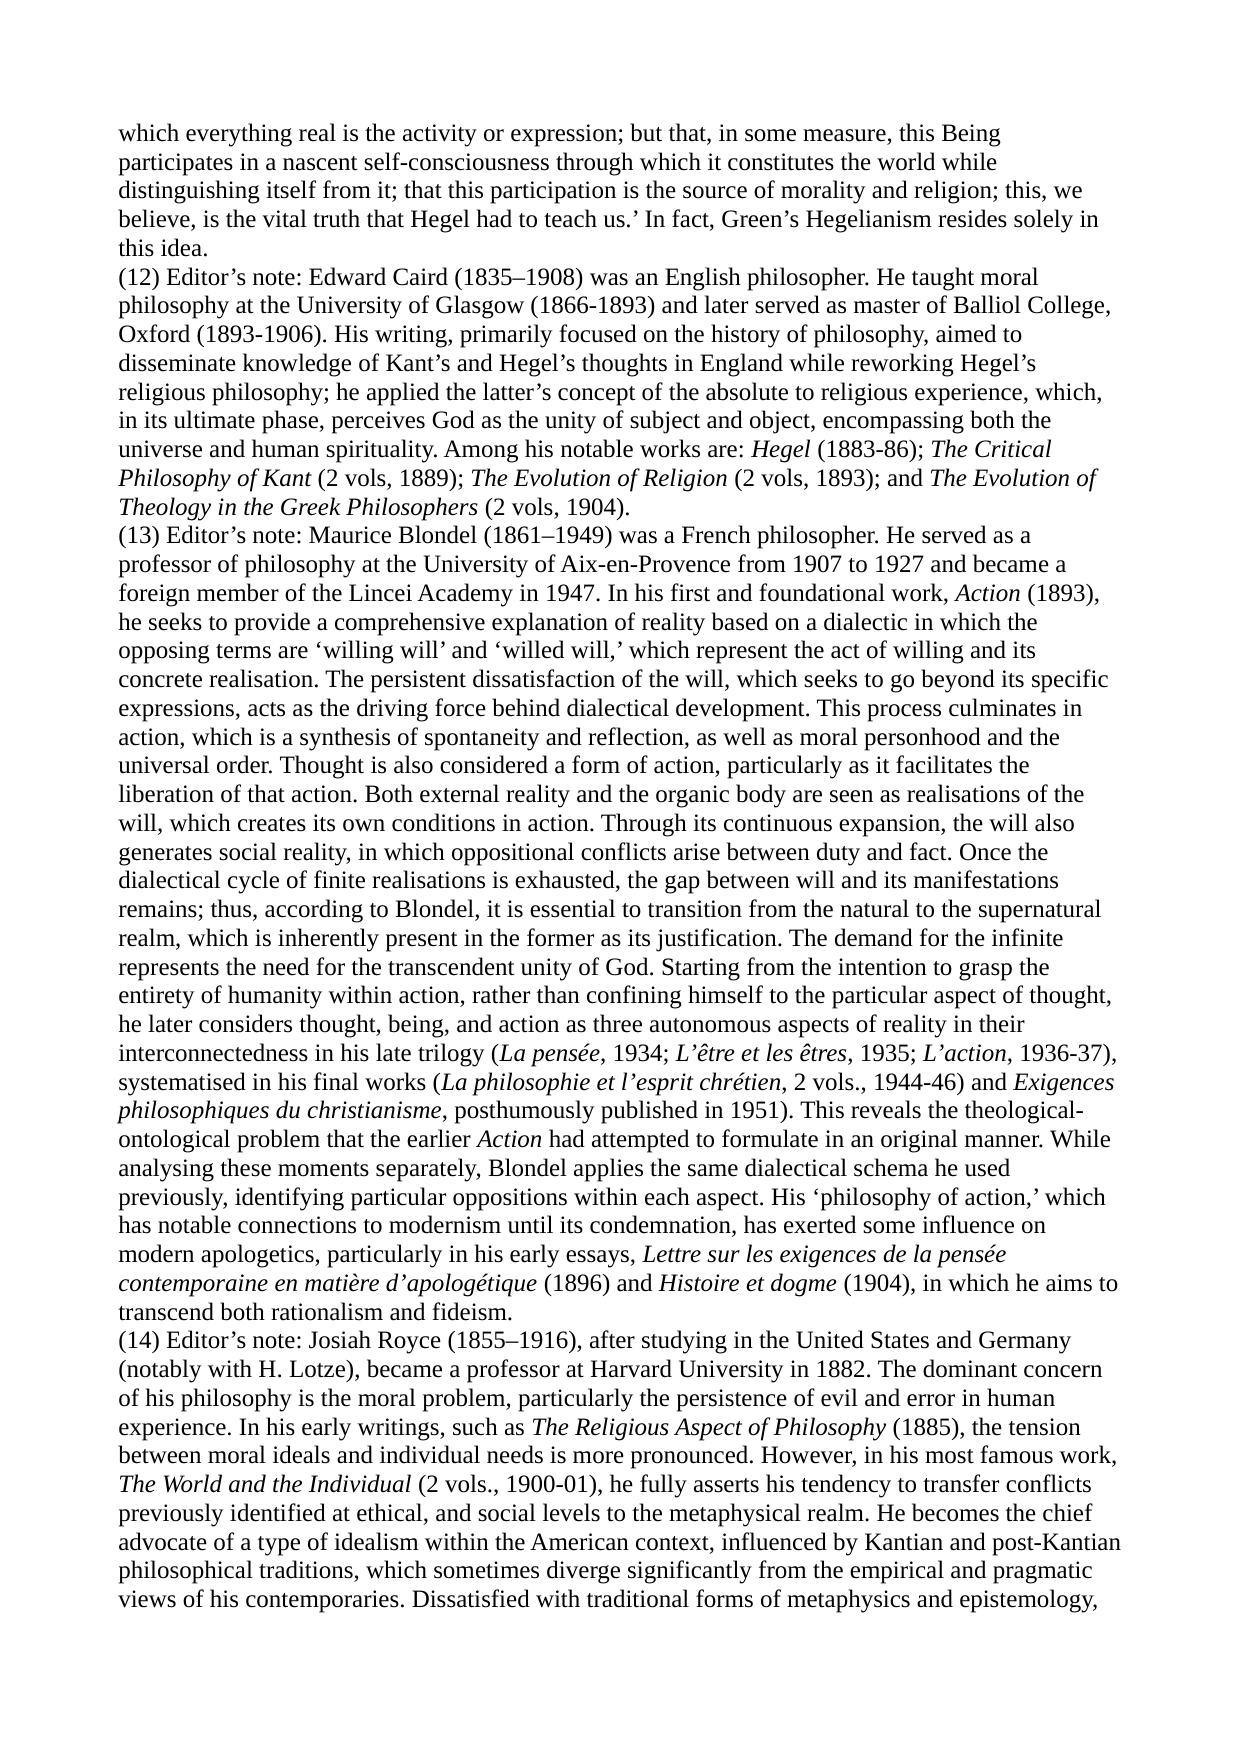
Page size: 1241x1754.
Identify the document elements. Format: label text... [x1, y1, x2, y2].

text (13) Editor’s note: Maurice Blondel (1861–1949) was a French philosopher. He served as a professor of philosophy at the University of Aix-en-Provence from 1907 to 1927 and became a foreign member of the Lincei Academy in 1947. In his first and foundational work, Action (1893), he seeks to provide a comprehensive explanation of reality based on a dialectic in which the opposing terms are ‘willing will’ and ‘willed will,’ which represent the act of willing and its concrete realisation. The persistent dissatisfaction of the will, which seeks to go beyond its specific expressions, acts as the driving force behind dialectical development. This process culminates in action, which is a synthesis of spontaneity and reflection, as well as moral personhood and the universal order. Thought is also considered a form of action, particularly as it facilitates the liberation of that action. Both external reality and the organic body are seen as realisations of the will, which creates its own conditions in action. Through its continuous expansion, the will also generates social reality, in which oppositional conflicts arise between duty and fact. Once the dialectical cycle of finite realisations is exhausted, the gap between will and its manifestations remains; thus, according to Blondel, it is essential to transition from the natural to the supernatural realm, which is inherently present in the former as its justification. The demand for the infinite represents the need for the transcendent unity of God. Starting from the intention to grasp the entirety of humanity within action, rather than confining himself to the particular aspect of thought, he later considers thought, being, and action as three autonomous aspects of reality in their interconnectedness in his late trilogy (La pensée, 1934; L’être et les êtres, 1935; L’action, 1936-37), systematised in his final works (La philosophie et l’esprit chrétien, 2 vols., 1944-46) and Exigences philosophiques du christianisme, posthumously published in 1951). This reveals the theological-ontological problem that the earlier Action had attempted to formulate in an original manner. While analysing these moments separately, Blondel applies the same dialectical schema he used previously, identifying particular oppositions within each aspect. His ‘philosophy of action,’ which has notable connections to modernism until its condemnation, has exerted some influence on modern apologetics, particularly in his early essays, Lettre sur les exigences de la pensée contemporaine en matière d’apologétique (1896) and Histoire et dogme (1904), in which he aims to transcend both rationalism and fideism. [118, 521, 1122, 1326]
text which everything real is the activity or expression; but that, in some measure, this Being participates in a nascent self-consciousness through which it constitutes the world while distinguishing itself from it; that this participation is the source of morality and religion; this, we believe, is the vital truth that Hegel had to teach us.’ In fact, Green’s Hegelianism resides solely in this idea. (12) Editor’s note: Edward Caird (1835–1908) was an English philosopher. He taught moral philosophy at the University of Glasgow (1866-1893) and later served as master of Balliol College, Oxford (1893-1906). His writing, primarily focused on the history of philosophy, aimed to disseminate knowledge of Kant’s and Hegel’s thoughts in England while reworking Hegel’s religious philosophy; he applied the latter’s concept of the absolute to religious experience, which, in its ultimate phase, perceives God as the unity of subject and object, encompassing both the universe and human spirituality. Among his notable works are: Hegel (1883-86); The Critical Philosophy of Kant (2 vols, 1889); The Evolution of Religion (2 vols, 1893); and The Evolution of Theology in the Greek Philosophers (2 vols, 1904). [118, 118, 1122, 521]
text (14) Editor’s note: Josiah Royce (1855–1916), after studying in the United States and Germany (notably with H. Lotze), became a professor at Harvard University in 1882. The dominant concern of his philosophy is the moral problem, particularly the persistence of evil and error in human experience. In his early writings, such as The Religious Aspect of Philosophy (1885), the tension between moral ideals and individual needs is more pronounced. However, in his most famous work, The World and the Individual (2 vols., 1900-01), he fully asserts his tendency to transfer conflicts previously identified at ethical, and social levels to the metaphysical realm. He becomes the chief advocate of a type of idealism within the American context, influenced by Kantian and post-Kantian philosophical traditions, which sometimes diverge significantly from the empirical and pragmatic views of his contemporaries. Dissatisfied with traditional forms of metaphysics and epistemology, [118, 1326, 1122, 1613]
